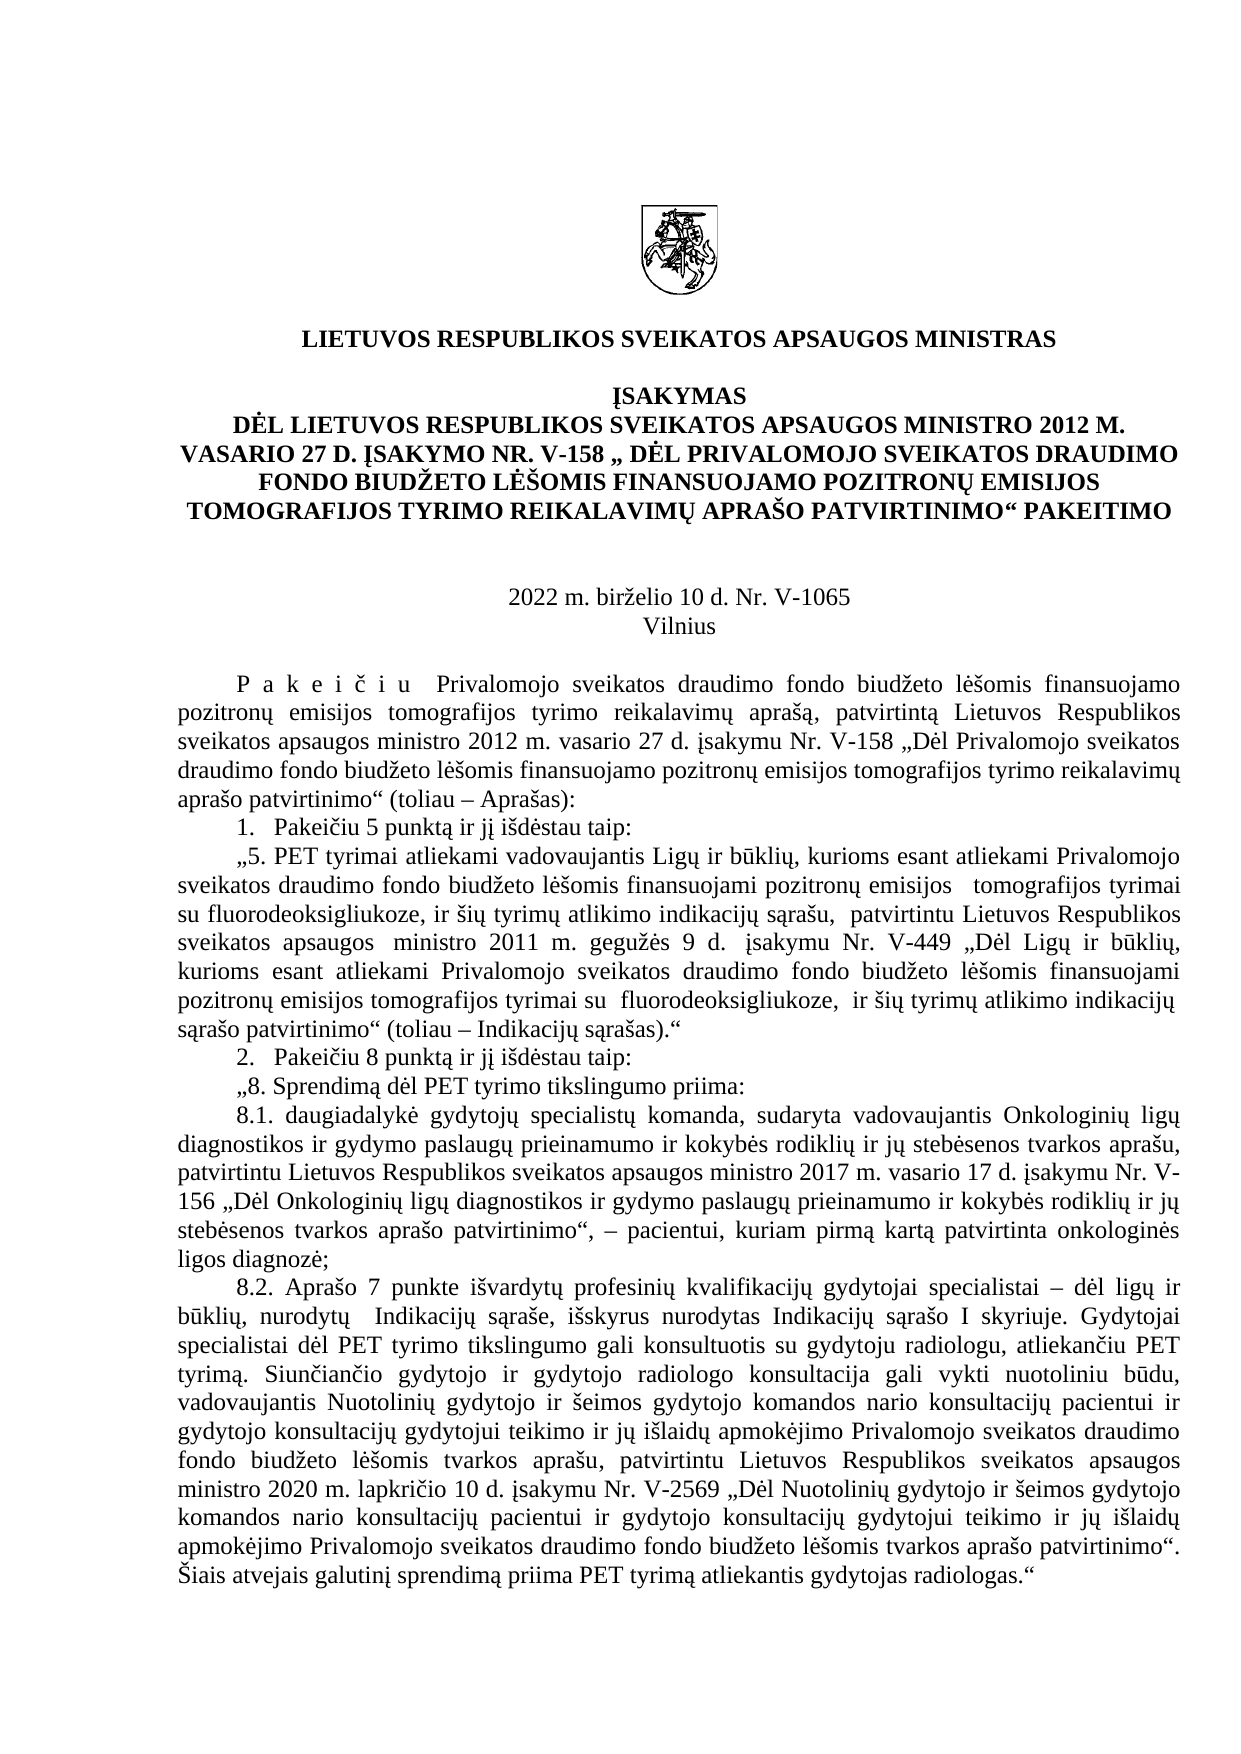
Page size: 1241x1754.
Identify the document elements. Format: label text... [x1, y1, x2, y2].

text Vilnius [177, 611, 1181, 640]
text 1. Pakeičiu 5 punktą ir jį išdėstau taip: [236, 812, 1181, 841]
text 8.2. Aprašo 7 punkte išvardytų profesinių kvalifikacijų gydytojai specialistai – dėl ligų ir būklių, nurodytų Indikacijų sąraše, išskyrus nurodytas Indikacijų sąrašo I skyriuje. Gydytojai specialistai dėl PET tyrimo tikslingumo gali konsultuotis su gydytoju radiologu, atliekančiu PET tyrimą. Siunčiančio gydytojo ir gydytojo radiologo konsultacija gali vykti nuotoliniu būdu, vadovaujantis Nuotolinių gydytojo ir šeimos gydytojo komandos nario konsultacijų pacientui ir gydytojo konsultacijų gydytojui teikimo ir jų išlaidų apmokėjimo Privalomojo sveikatos draudimo fondo biudžeto lėšomis tvarkos aprašu, patvirtintu Lietuvos Respublikos sveikatos apsaugos ministro 2020 m. lapkričio 10 d. įsakymu Nr. V-2569 „Dėl Nuotolinių gydytojo ir šeimos gydytojo komandos nario konsultacijų pacientui ir gydytojo konsultacijų gydytojui teikimo ir jų išlaidų apmokėjimo Privalomojo sveikatos draudimo fondo biudžeto lėšomis tvarkos aprašo patvirtinimo“. Šiais atvejais galutinį sprendimą priima PET tyrimą atliekantis gydytojas radiologas.“ [177, 1272, 1181, 1589]
text „8. Sprendimą dėl PET tyrimo tikslingumo priima: [177, 1071, 1181, 1100]
text DĖL LIETUVOS RESPUBLIKOS SVEIKATOS APSAUGOS MINISTRO 2012 M. VASARIO 27 D. ĮSAKYMO NR. V-158 „ DĖL PRIVALOMOJO SVEIKATOS DRAUDIMO FONDO BIUDŽETO LĖŠOMIS FINANSUOJAMO POZITRONŲ EMISIJOS TOMOGRAFIJOS TYRIMO REIKALAVIMŲ APRAŠO PATVIRTINIMO“ PAKEITIMO [177, 410, 1181, 525]
text P a k e i č i u Privalomojo sveikatos draudimo fondo biudžeto lėšomis finansuojamo pozitronų emisijos tomografijos tyrimo reikalavimų aprašą, patvirtintą Lietuvos Respublikos sveikatos apsaugos ministro 2012 m. vasario 27 d. įsakymu Nr. V-158 „Dėl Privalomojo sveikatos draudimo fondo biudžeto lėšomis finansuojamo pozitronų emisijos tomografijos tyrimo reikalavimų aprašo patvirtinimo“ (toliau – Aprašas): [177, 669, 1181, 812]
text LIETUVOS RESPUBLIKOS SVEIKATOS APSAUGOS MINISTRAS [177, 324, 1181, 352]
text 2022 m. birželio 10 d. Nr. V-1065 [177, 582, 1181, 611]
text 8.1. daugiadalykė gydytojų specialistų komanda, sudaryta vadovaujantis Onkologinių ligų diagnostikos ir gydymo paslaugų prieinamumo ir kokybės rodiklių ir jų stebėsenos tvarkos aprašu, patvirtintu Lietuvos Respublikos sveikatos apsaugos ministro 2017 m. vasario 17 d. įsakymu Nr. V-156 „Dėl Onkologinių ligų diagnostikos ir gydymo paslaugų prieinamumo ir kokybės rodiklių ir jų stebėsenos tvarkos aprašo patvirtinimo“, – pacientui, kuriam pirmą kartą patvirtinta onkologinės ligos diagnozė; [177, 1100, 1181, 1272]
text 2. Pakeičiu 8 punktą ir jį išdėstau taip: [236, 1042, 1181, 1071]
text ĮSAKYMAS [177, 381, 1181, 410]
text „5. PET tyrimai atliekami vadovaujantis Ligų ir būklių, kurioms esant atliekami Privalomojo sveikatos draudimo fondo biudžeto lėšomis finansuojami pozitronų emisijos tomografijos tyrimai su fluorodeoksigliukoze, ir šių tyrimų atlikimo indikacijų sąrašu, patvirtintu Lietuvos Respublikos sveikatos apsaugos ministro 2011 m. gegužės 9 d. įsakymu Nr. V-449 „Dėl Ligų ir būklių, kurioms esant atliekami Privalomojo sveikatos draudimo fondo biudžeto lėšomis finansuojami pozitronų emisijos tomografijos tyrimai su fluorodeoksigliukoze, ir šių tyrimų atlikimo indikacijų sąrašo patvirtinimo“ (toliau – Indikacijų sąrašas).“ [177, 841, 1181, 1042]
